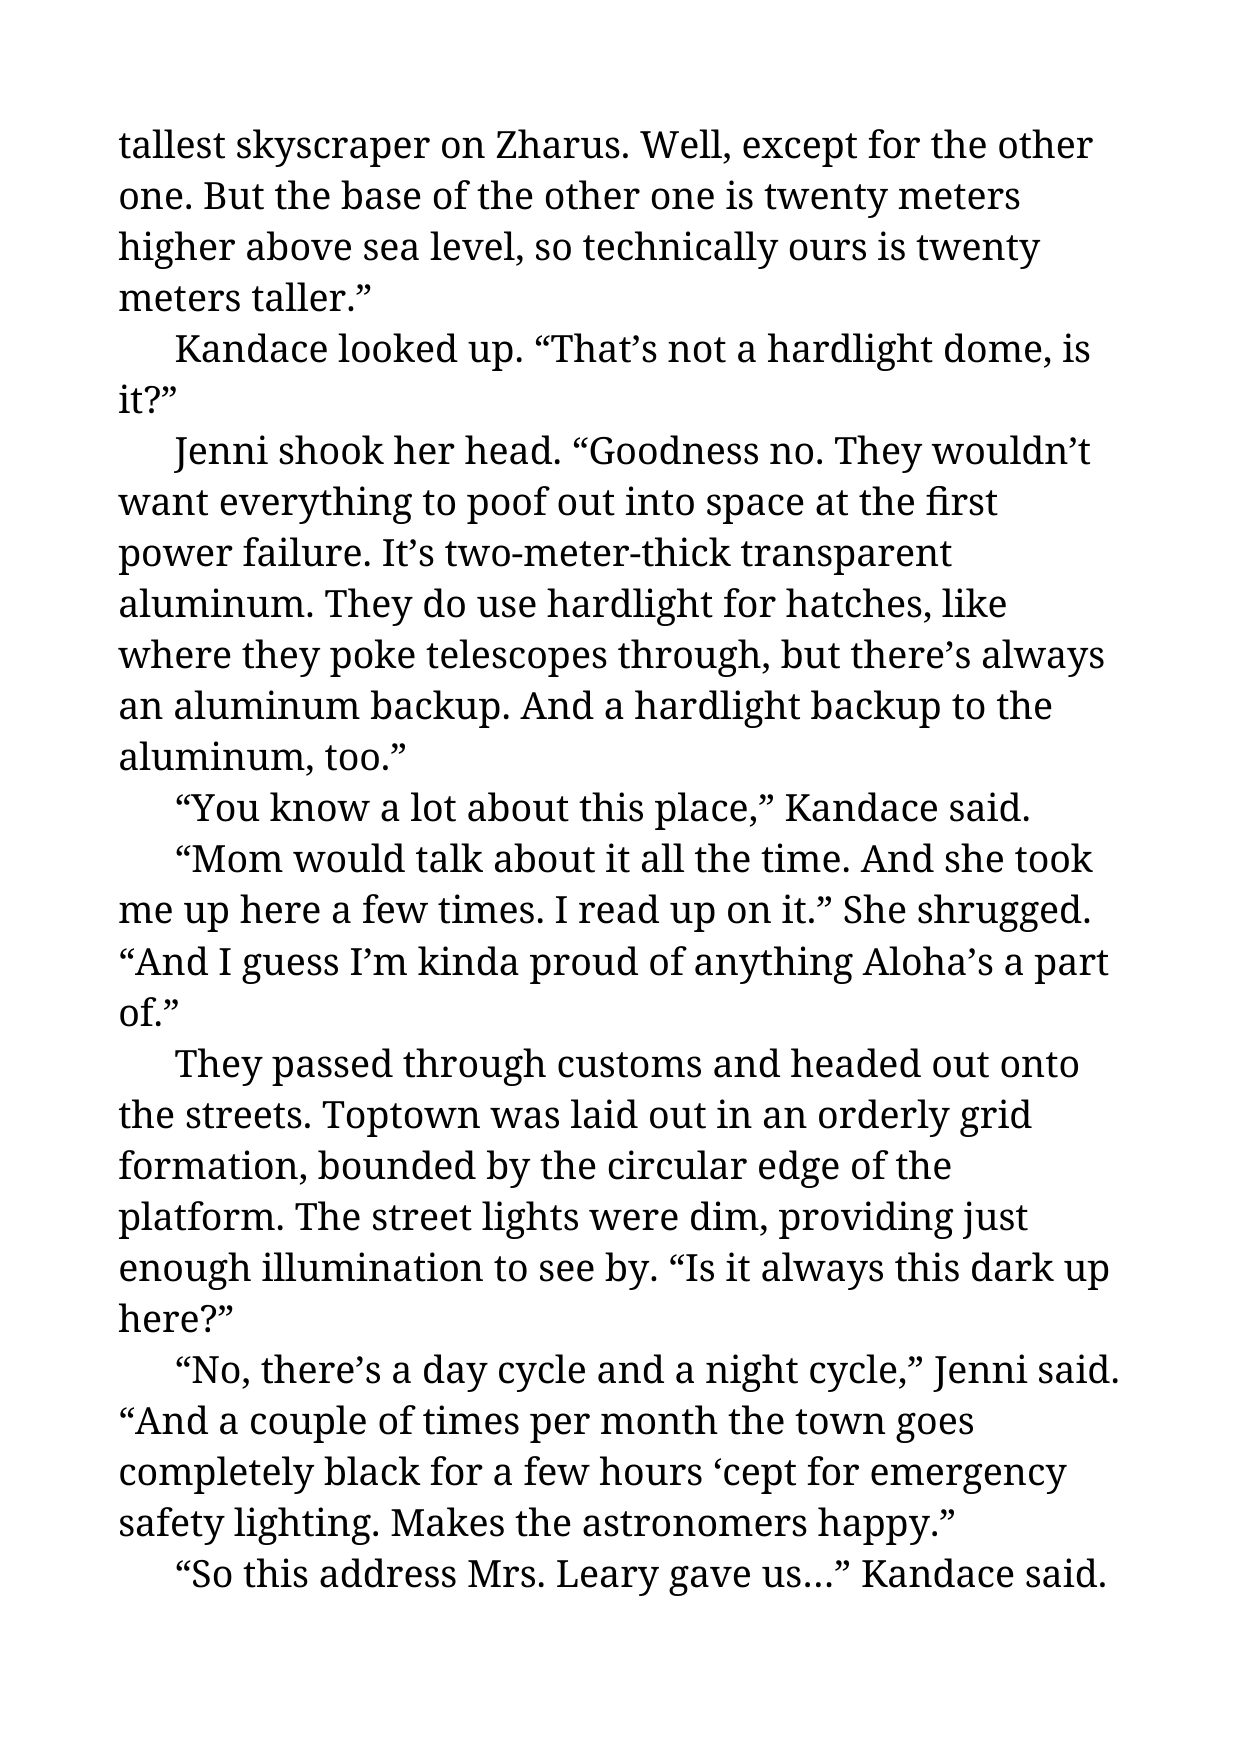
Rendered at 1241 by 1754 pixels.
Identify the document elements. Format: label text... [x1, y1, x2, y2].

text Jenni shook her head. “Goodness no. They wouldn’t want everything to poof out into space at the first power failure. It’s two-meter-thick transparent aluminum. They do use hardlight for hatches, like where they poke telescopes through, but there’s always an aluminum backup. And a hardlight backup to the aluminum, too.” [118, 424, 1122, 782]
text “No, there’s a day cycle and a night cycle,” Jenni said. “And a couple of times per month the town goes completely black for a few hours ‘cept for emergency safety lighting. Makes the astronomers happy.” [118, 1343, 1122, 1547]
text tallest skyscraper on Zharus. Well, except for the other one. But the base of the other one is twenty meters higher above sea level, so technically ours is twenty meters taller.” [118, 118, 1122, 322]
text “Mom would talk about it all the time. And she took me up here a few times. I read up on it.” She shrugged. “And I guess I’m kinda proud of anything Aloha’s a part of.” [118, 833, 1122, 1037]
text Kandace looked up. “That’s not a hardlight dome, is it?” [118, 322, 1122, 424]
text They passed through customs and headed out onto the streets. Toptown was laid out in an orderly grid formation, bounded by the circular edge of the platform. The street lights were dim, providing just enough illumination to see by. “Is it always this dark up here?” [118, 1037, 1122, 1343]
text “So this address Mrs. Leary gave us…” Kandace said. [118, 1547, 1122, 1598]
text “You know a lot about this place,” Kandace said. [118, 782, 1122, 833]
